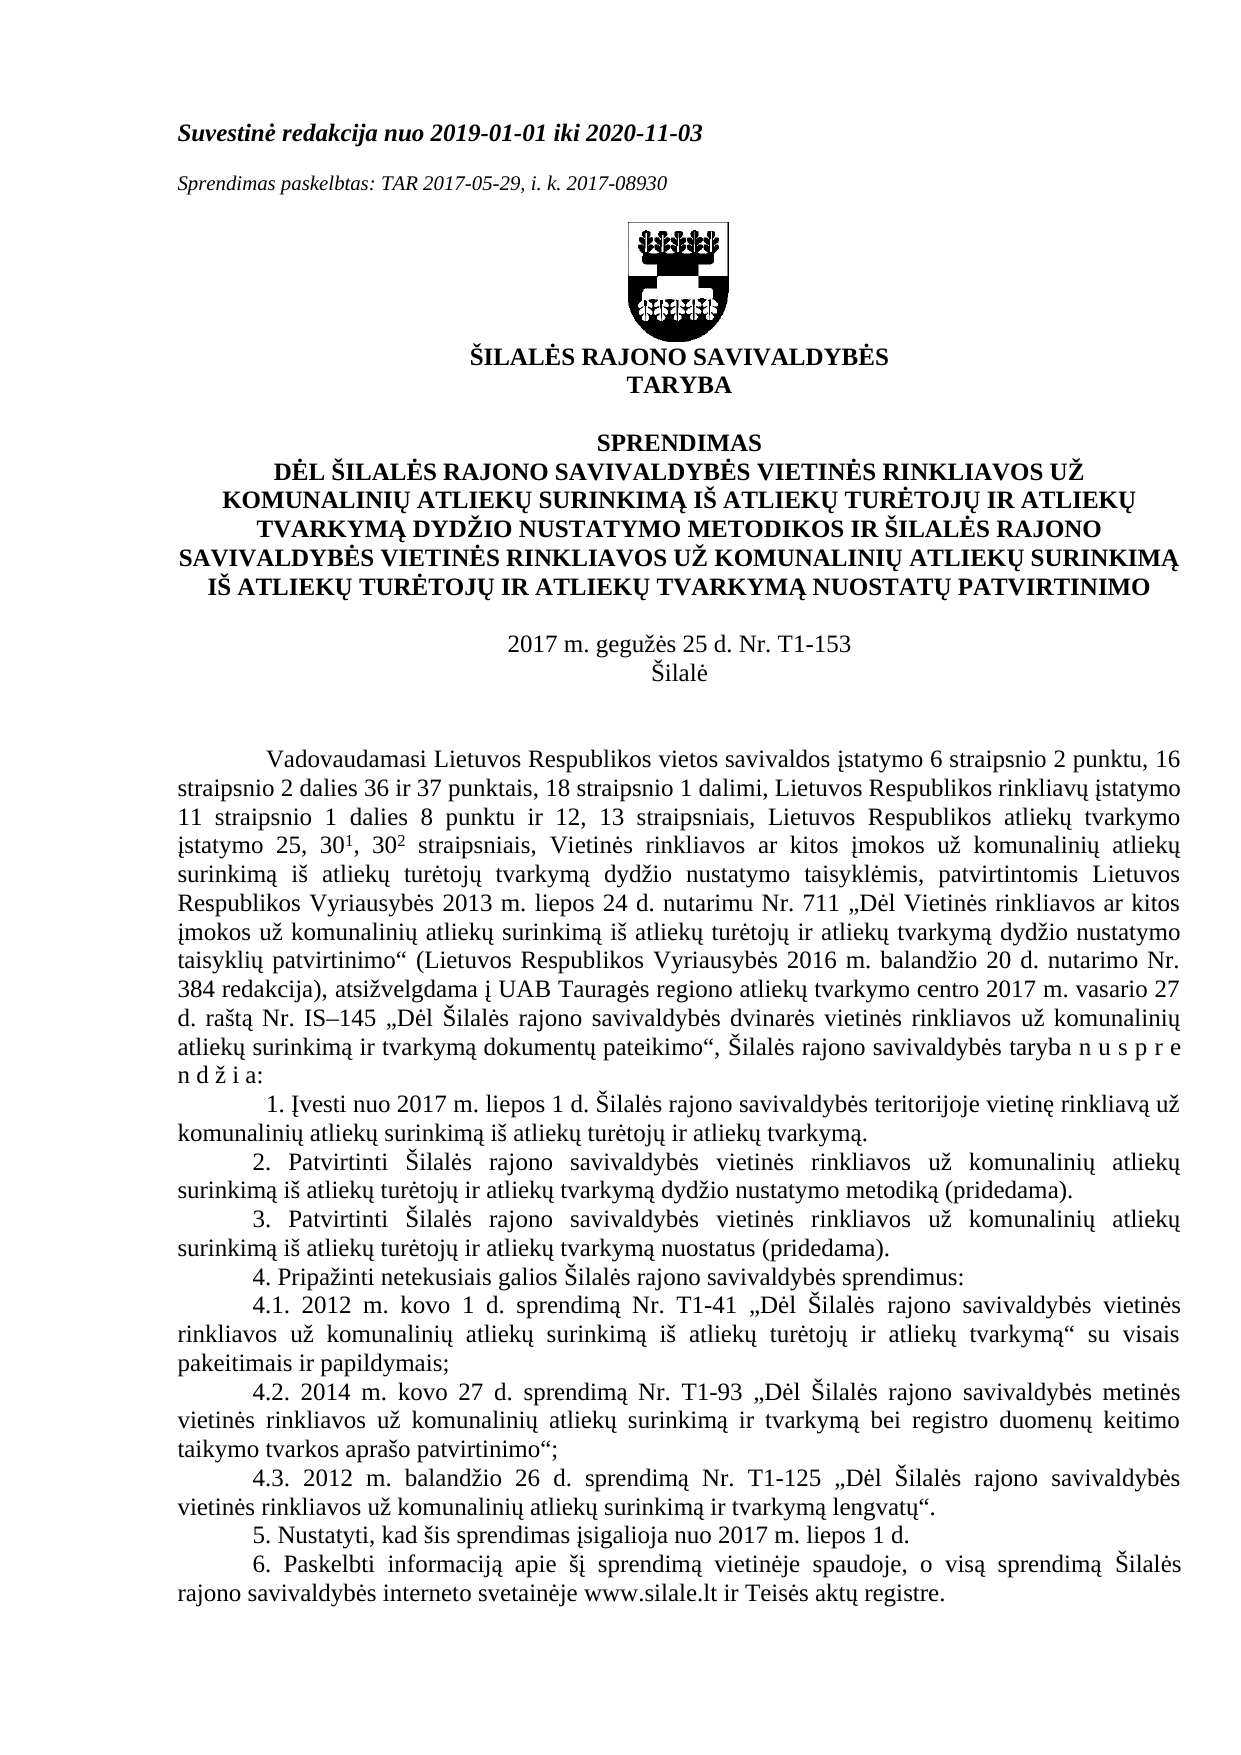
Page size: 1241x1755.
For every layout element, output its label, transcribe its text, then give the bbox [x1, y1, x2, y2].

text SPRENDIMAS [177, 428, 1181, 457]
text 4.1. 2012 m. kovo 1 d. sprendimą Nr. T1-41 „Dėl Šilalės rajono savivaldybės vietinės rinkliavos už komunalinių atliekų surinkimą iš atliekų turėtojų ir atliekų tvarkymą“ su visais pakeitimais ir papildymais; [177, 1291, 1181, 1377]
text Šilalė [177, 658, 1181, 687]
text ŠILALĖS RAJONO SAVIVALDYBĖS [177, 342, 1181, 371]
text 1. Įvesti nuo 2017 m. liepos 1 d. Šilalės rajono savivaldybės teritorijoje vietinę rinkliavą už komunalinių atliekų surinkimą iš atliekų turėtojų ir atliekų tvarkymą. [177, 1089, 1181, 1147]
text Suvestinė redakcija nuo 2019-01-01 iki 2020-11-03 [177, 118, 1181, 147]
text 6. Paskelbti informaciją apie šį sprendimą vietinėje spaudoje, o visą sprendimą Šilalės rajono savivaldybės interneto svetainėje www.silale.lt ir Teisės aktų registre. [177, 1549, 1181, 1607]
text DĖL ŠILALĖS RAJONO SAVIVALDYBĖS VIETINĖS RINKLIAVOS UŽ KOMUNALINIŲ ATLIEKŲ SURINKIMĄ IŠ ATLIEKŲ TURĖTOJŲ IR ATLIEKŲ TVARKYMĄ DYDŽIO NUSTATYMO METODIKOS IR ŠILALĖS RAJONO SAVIVALDYBĖS VIETINĖS RINKLIAVOS UŽ KOMUNALINIŲ ATLIEKŲ SURINKIMĄ IŠ ATLIEKŲ TURĖTOJŲ IR ATLIEKŲ TVARKYMĄ NUOSTATŲ PATVIRTINIMO [177, 457, 1181, 601]
text 2017 m. gegužės 25 d. Nr. T1-153 [177, 629, 1181, 658]
text 4.3. 2012 m. balandžio 26 d. sprendimą Nr. T1-125 „Dėl Šilalės rajono savivaldybės vietinės rinkliavos už komunalinių atliekų surinkimą ir tvarkymą lengvatų“. [177, 1463, 1181, 1521]
text TARYBA [177, 371, 1181, 399]
text 4. Pripažinti netekusiais galios Šilalės rajono savivaldybės sprendimus: [177, 1262, 1181, 1291]
text 3. Patvirtinti Šilalės rajono savivaldybės vietinės rinkliavos už komunalinių atliekų surinkimą iš atliekų turėtojų ir atliekų tvarkymą nuostatus (pridedama). [177, 1204, 1181, 1262]
text Vadovaudamasi Lietuvos Respublikos vietos savivaldos įstatymo 6 straipsnio 2 punktu, 16 straipsnio 2 dalies 36 ir 37 punktais, 18 straipsnio 1 dalimi, Lietuvos Respublikos rinkliavų įstatymo 11 straipsnio 1 dalies 8 punktu ir 12, 13 straipsniais, Lietuvos Respublikos atliekų tvarkymo įstatymo 25, 301, 302 straipsniais, Vietinės rinkliavos ar kitos įmokos už komunalinių atliekų surinkimą iš atliekų turėtojų tvarkymą dydžio nustatymo taisyklėmis, patvirtintomis Lietuvos Respublikos Vyriausybės 2013 m. liepos 24 d. nutarimu Nr. 711 „Dėl Vietinės rinkliavos ar kitos įmokos už komunalinių atliekų surinkimą iš atliekų turėtojų ir atliekų tvarkymą dydžio nustatymo taisyklių patvirtinimo“ (Lietuvos Respublikos Vyriausybės 2016 m. balandžio 20 d. nutarimo Nr. 384 redakcija), atsižvelgdama į UAB Tauragės regiono atliekų tvarkymo centro 2017 m. vasario 27 d. raštą Nr. IS–145 „Dėl Šilalės rajono savivaldybės dvinarės vietinės rinkliavos už komunalinių atliekų surinkimą ir tvarkymą dokumentų pateikimo“, Šilalės rajono savivaldybės taryba n u s p r e n d ž i a: [177, 744, 1181, 1089]
text 2. Patvirtinti Šilalės rajono savivaldybės vietinės rinkliavos už komunalinių atliekų surinkimą iš atliekų turėtojų ir atliekų tvarkymą dydžio nustatymo metodiką (pridedama). [177, 1147, 1181, 1204]
text 5. Nustatyti, kad šis sprendimas įsigalioja nuo 2017 m. liepos 1 d. [177, 1521, 1181, 1549]
text 4.2. 2014 m. kovo 27 d. sprendimą Nr. T1-93 „Dėl Šilalės rajono savivaldybės metinės vietinės rinkliavos už komunalinių atliekų surinkimą ir tvarkymą bei registro duomenų keitimo taikymo tvarkos aprašo patvirtinimo“; [177, 1377, 1181, 1463]
text Sprendimas paskelbtas: TAR 2017-05-29, i. k. 2017-08930 [177, 171, 1181, 195]
